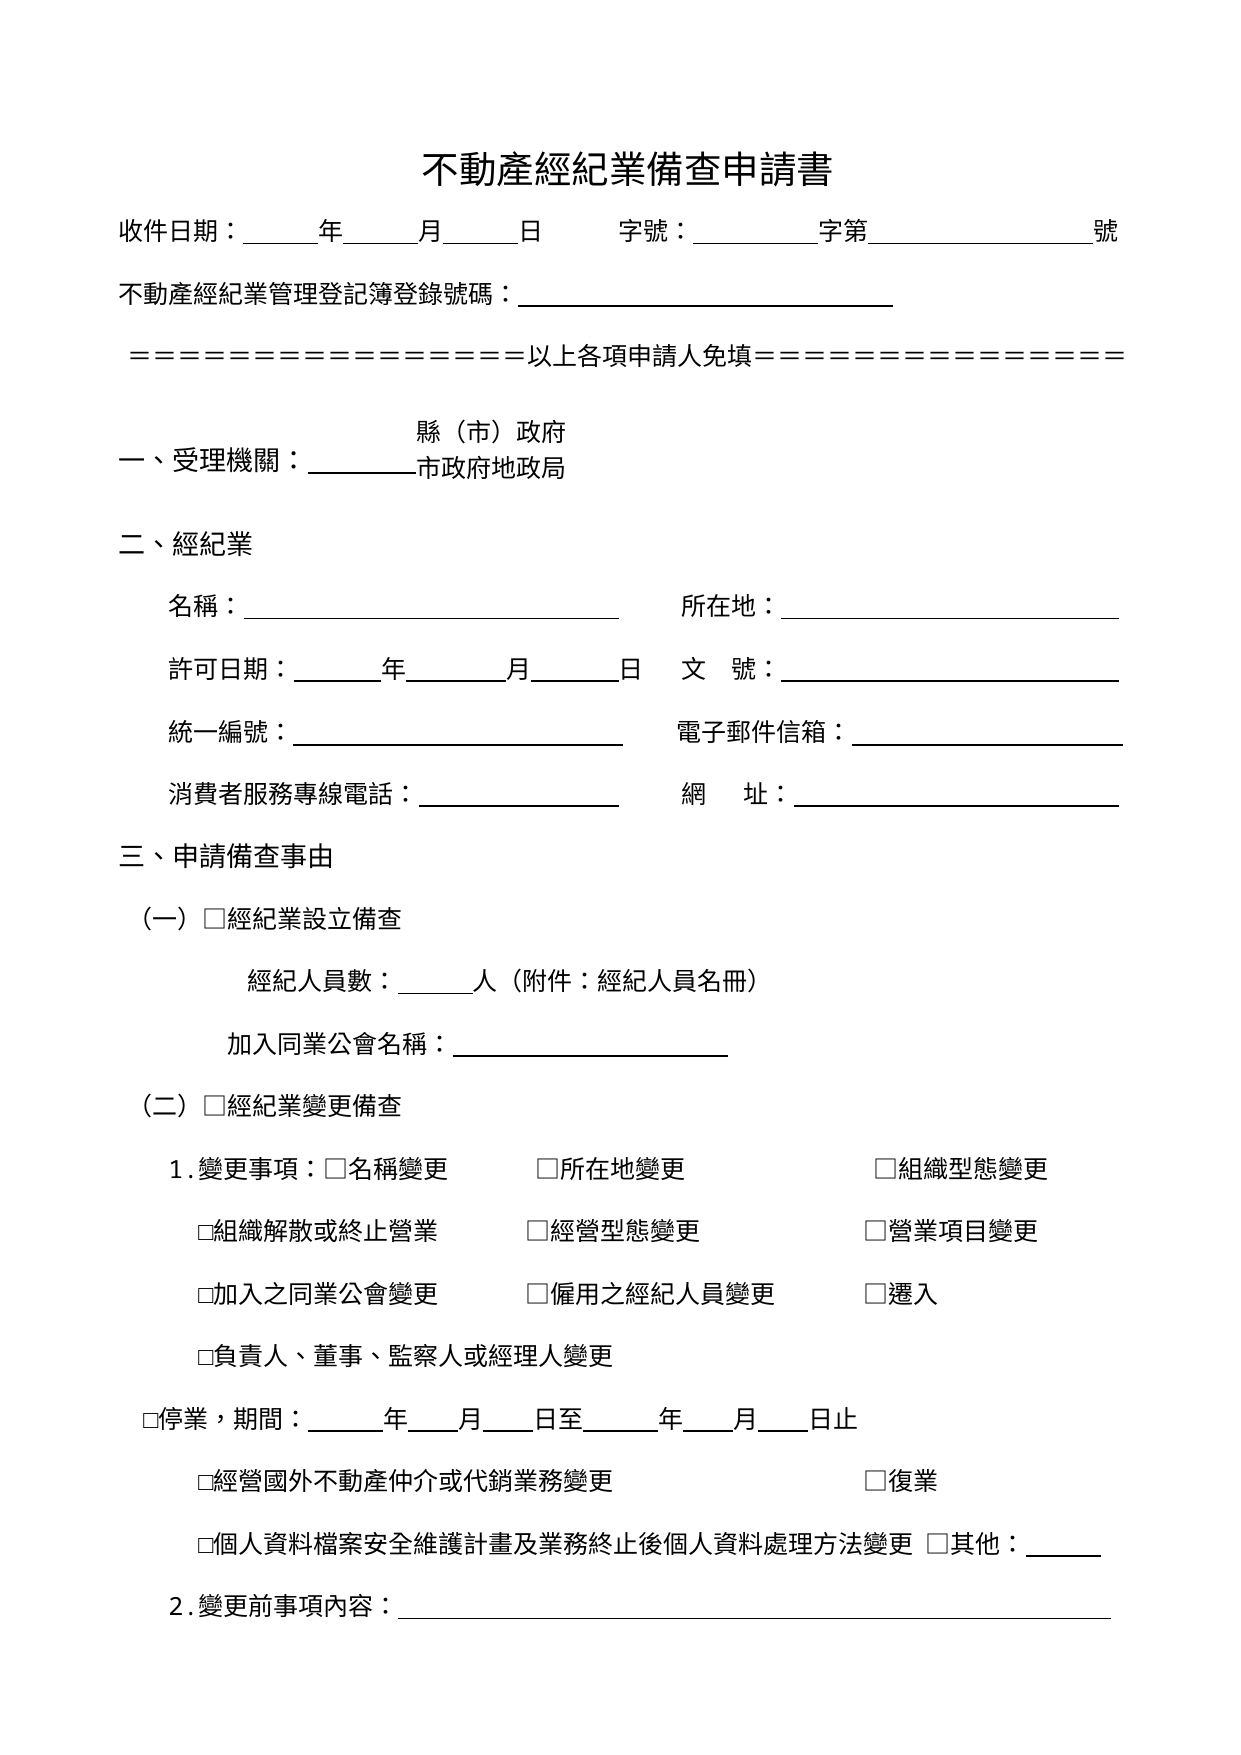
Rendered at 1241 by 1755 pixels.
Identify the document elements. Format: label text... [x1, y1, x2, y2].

text 2.變更前事項內容： [168, 1563, 1137, 1626]
text 消費者服務專線電話： 網 址： [168, 751, 1137, 813]
text 收件日期： 年 月 日 字號： 字第 號 [118, 188, 1137, 251]
text □停業，期間： 年 月 日至 年 月 日止 [118, 1376, 1137, 1438]
text 三、申請備查事由 [118, 813, 1137, 876]
text □經營國外不動產仲介或代銷業務變更 □復業 [168, 1438, 1137, 1501]
text ＝＝＝＝＝＝＝＝＝＝＝＝＝＝＝＝以上各項申請人免填＝＝＝＝＝＝＝＝＝＝＝＝＝＝＝ [118, 313, 1137, 376]
text □組織解散或終止營業 □經營型態變更 □營業項目變更 [168, 1188, 1137, 1251]
text 不動產經紀業管理登記簿登錄號碼： [118, 251, 1137, 313]
text 一、受理機關： 縣（市）政府市政府地政局 [118, 376, 1137, 501]
text 加入同業公會名稱： [118, 1001, 1137, 1063]
text 許可日期： 年 月 日 文 號： [168, 626, 1137, 688]
text （一）□經紀業設立備查 [113, 876, 1137, 938]
text 經紀人員數： 人（附件：經紀人員名冊） [113, 938, 1137, 1001]
text 二、經紀業 [118, 501, 1137, 563]
text □負責人、董事、監察人或經理人變更 [168, 1313, 1137, 1376]
text 名稱： 所在地： [168, 563, 1137, 626]
text （二）□經紀業變更備查 [113, 1063, 1137, 1126]
text 統一編號： 電子郵件信箱： [168, 688, 1137, 751]
text 1.變更事項：□名稱變更 □所在地變更 □組織型態變更 [168, 1126, 1137, 1188]
text □個人資料檔案安全維護計畫及業務終止後個人資料處理方法變更 □其他： [168, 1501, 1137, 1563]
text 不動產經紀業備查申請書 [118, 126, 1137, 188]
text □加入之同業公會變更 □僱用之經紀人員變更 □遷入 [168, 1251, 1137, 1313]
